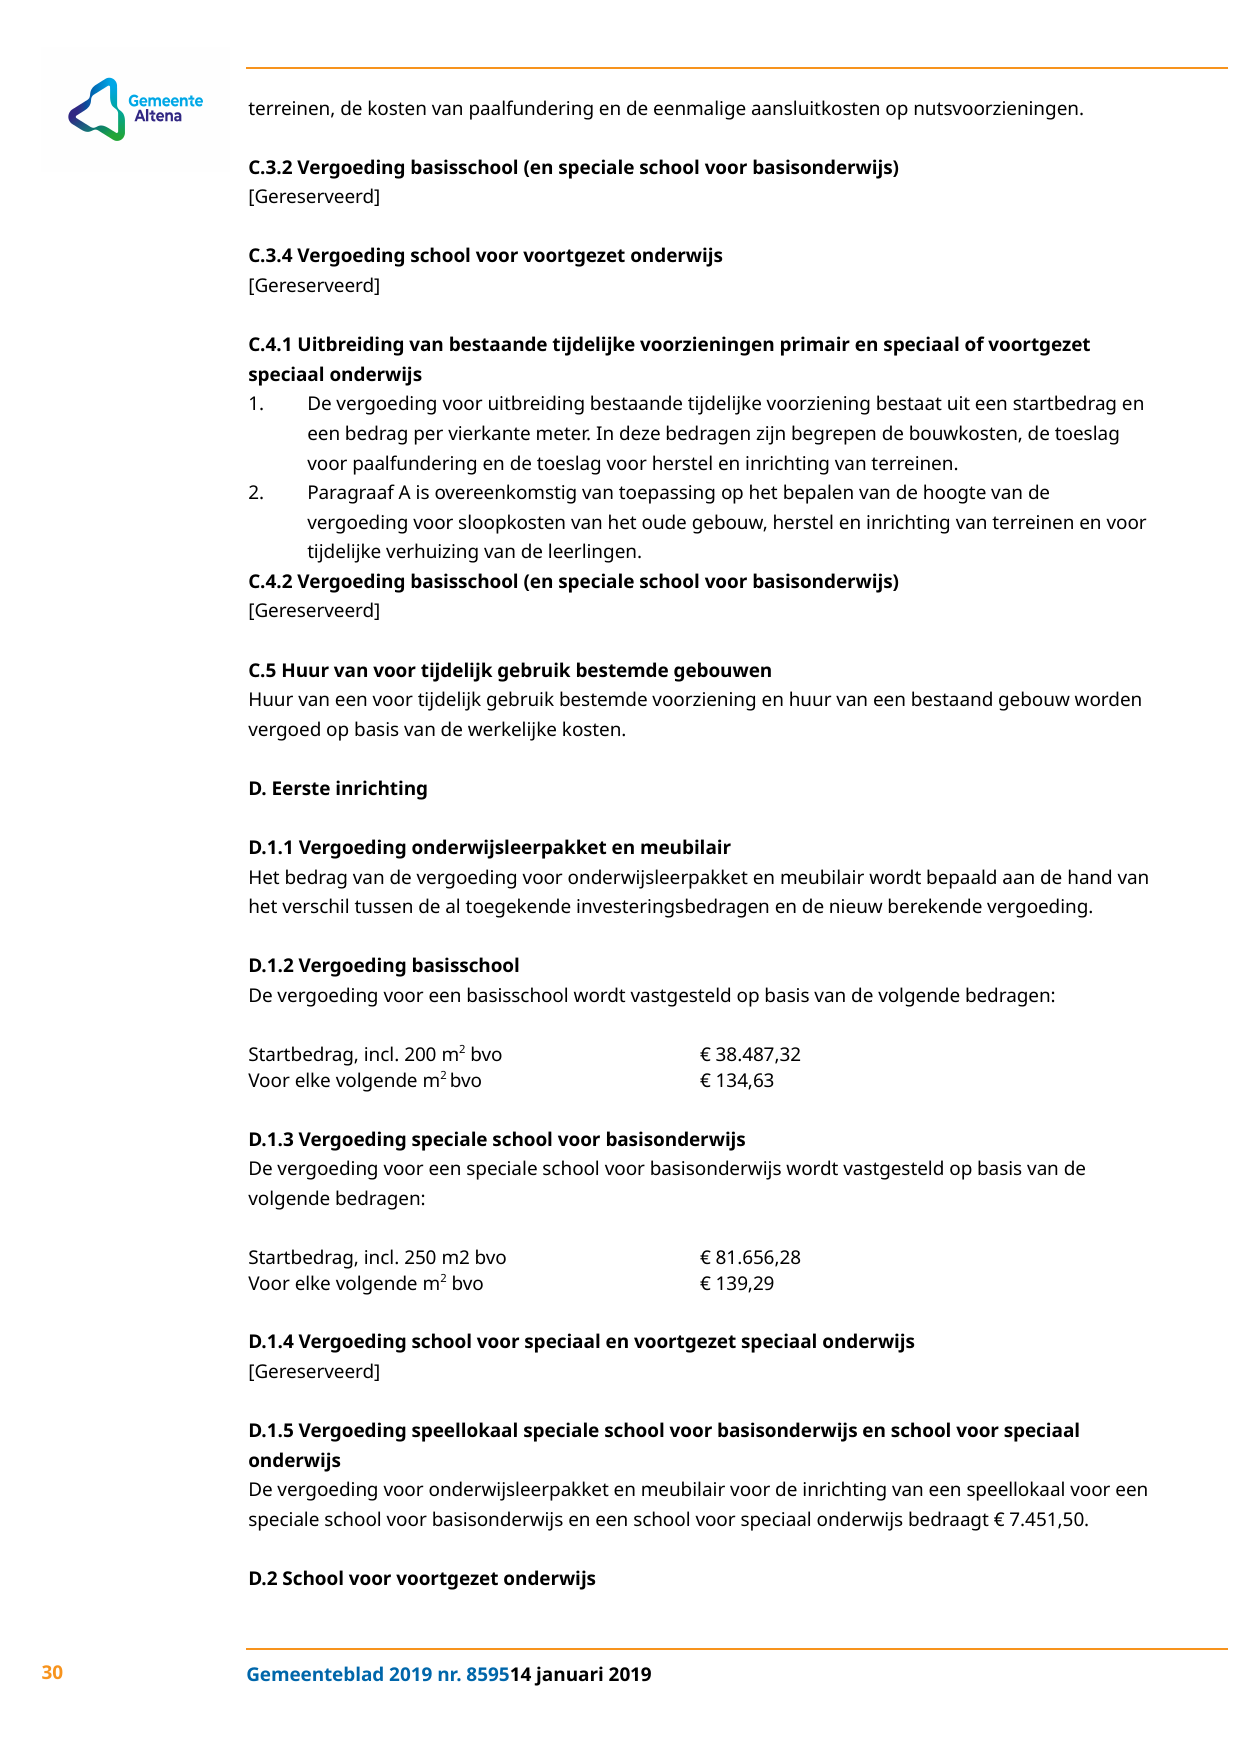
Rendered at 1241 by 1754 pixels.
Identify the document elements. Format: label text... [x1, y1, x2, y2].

text C.5 Huur van voor tijdelijk gebruik bestemde gebouwen [248, 657, 1152, 683]
text De vergoeding voor onderwijsleerpakket en meubilair voor de inrichting van een speellokaal voor een speciale school voor basisonderwijs en een school voor speciaal onderwijs bedraagt € 7.451,50. [248, 1476, 1152, 1532]
table_header € 38.487,32 [700, 1042, 1152, 1067]
text [Gereserveerd] [248, 183, 1152, 209]
text D.1.3 Vergoeding speciale school voor basisonderwijs [248, 1126, 1152, 1152]
table_cell Voor elke volgende m2 bvo [248, 1067, 700, 1093]
text terreinen, de kosten van paalfundering en de eenmalige aansluitkosten op nutsvoorzieningen. [248, 95, 1152, 121]
list Paragraaf A is overeenkomstig van toepassing op het bepalen van de hoogte van de vergoeding voor sloopkosten van het oude gebouw, herstel en inrichting van terreinen en voor tijdelijke verhuizing van de leerlingen. [248, 479, 1152, 564]
text D.1.2 Vergoeding basisschool [248, 953, 1152, 978]
text C.4.1 Uitbreiding van bestaande tijdelijke voorzieningen primair en speciaal of voortgezet speciaal onderwijs [248, 331, 1152, 387]
table_header Startbedrag, incl. 250 m2 bvo [248, 1244, 700, 1270]
text De vergoeding voor een basisschool wordt vastgesteld op basis van de volgende bedragen: [248, 982, 1152, 1008]
table_header € 81.656,28 [700, 1244, 1152, 1270]
text C.3.2 Vergoeding basisschool (en speciale school voor basisonderwijs) [248, 154, 1152, 180]
text [Gereserveerd] [248, 1358, 1152, 1384]
text [Gereserveerd] [248, 598, 1152, 623]
text De vergoeding voor een speciale school voor basisonderwijs wordt vastgesteld op basis van de volgende bedragen: [248, 1155, 1152, 1211]
text C.3.4 Vergoeding school voor voortgezet onderwijs [248, 243, 1152, 268]
text D.1.5 Vergoeding speellokaal speciale school voor basisonderwijs en school voor speciaal onderwijs [248, 1417, 1152, 1473]
text C.4.2 Vergoeding basisschool (en speciale school voor basisonderwijs) [248, 568, 1152, 594]
picture [41, 47, 231, 172]
list De vergoeding voor uitbreiding bestaande tijdelijke voorziening bestaat uit een startbedrag en een bedrag per vierkante meter. In deze bedragen zijn begrepen de bouwkosten, de toeslag voor paalfundering en de toeslag voor herstel en inrichting van terreinen. [248, 391, 1152, 476]
text Het bedrag van de vergoeding voor onderwijsleerpakket en meubilair wordt bepaald aan de hand van het verschil tussen de al toegekende investeringsbedragen en de nieuw berekende vergoeding. [248, 864, 1152, 919]
text Huur van een voor tijdelijk gebruik bestemde voorziening en huur van een bestaand gebouw worden vergoed op basis van de werkelijke kosten. [248, 686, 1152, 742]
table_header Startbedrag, incl. 200 m2 bvo [248, 1042, 700, 1067]
text D.1.4 Vergoeding school voor speciaal en voortgezet speciaal onderwijs [248, 1328, 1152, 1354]
table_cell € 139,29 [700, 1270, 1152, 1296]
text D.1.1 Vergoeding onderwijsleerpakket en meubilair [248, 834, 1152, 860]
text [Gereserveerd] [248, 272, 1152, 298]
text D.2 School voor voortgezet onderwijs [248, 1565, 1152, 1591]
text D. Eerste inrichting [248, 775, 1152, 801]
table_cell € 134,63 [700, 1067, 1152, 1093]
table_cell Voor elke volgende m2 bvo [248, 1270, 700, 1296]
